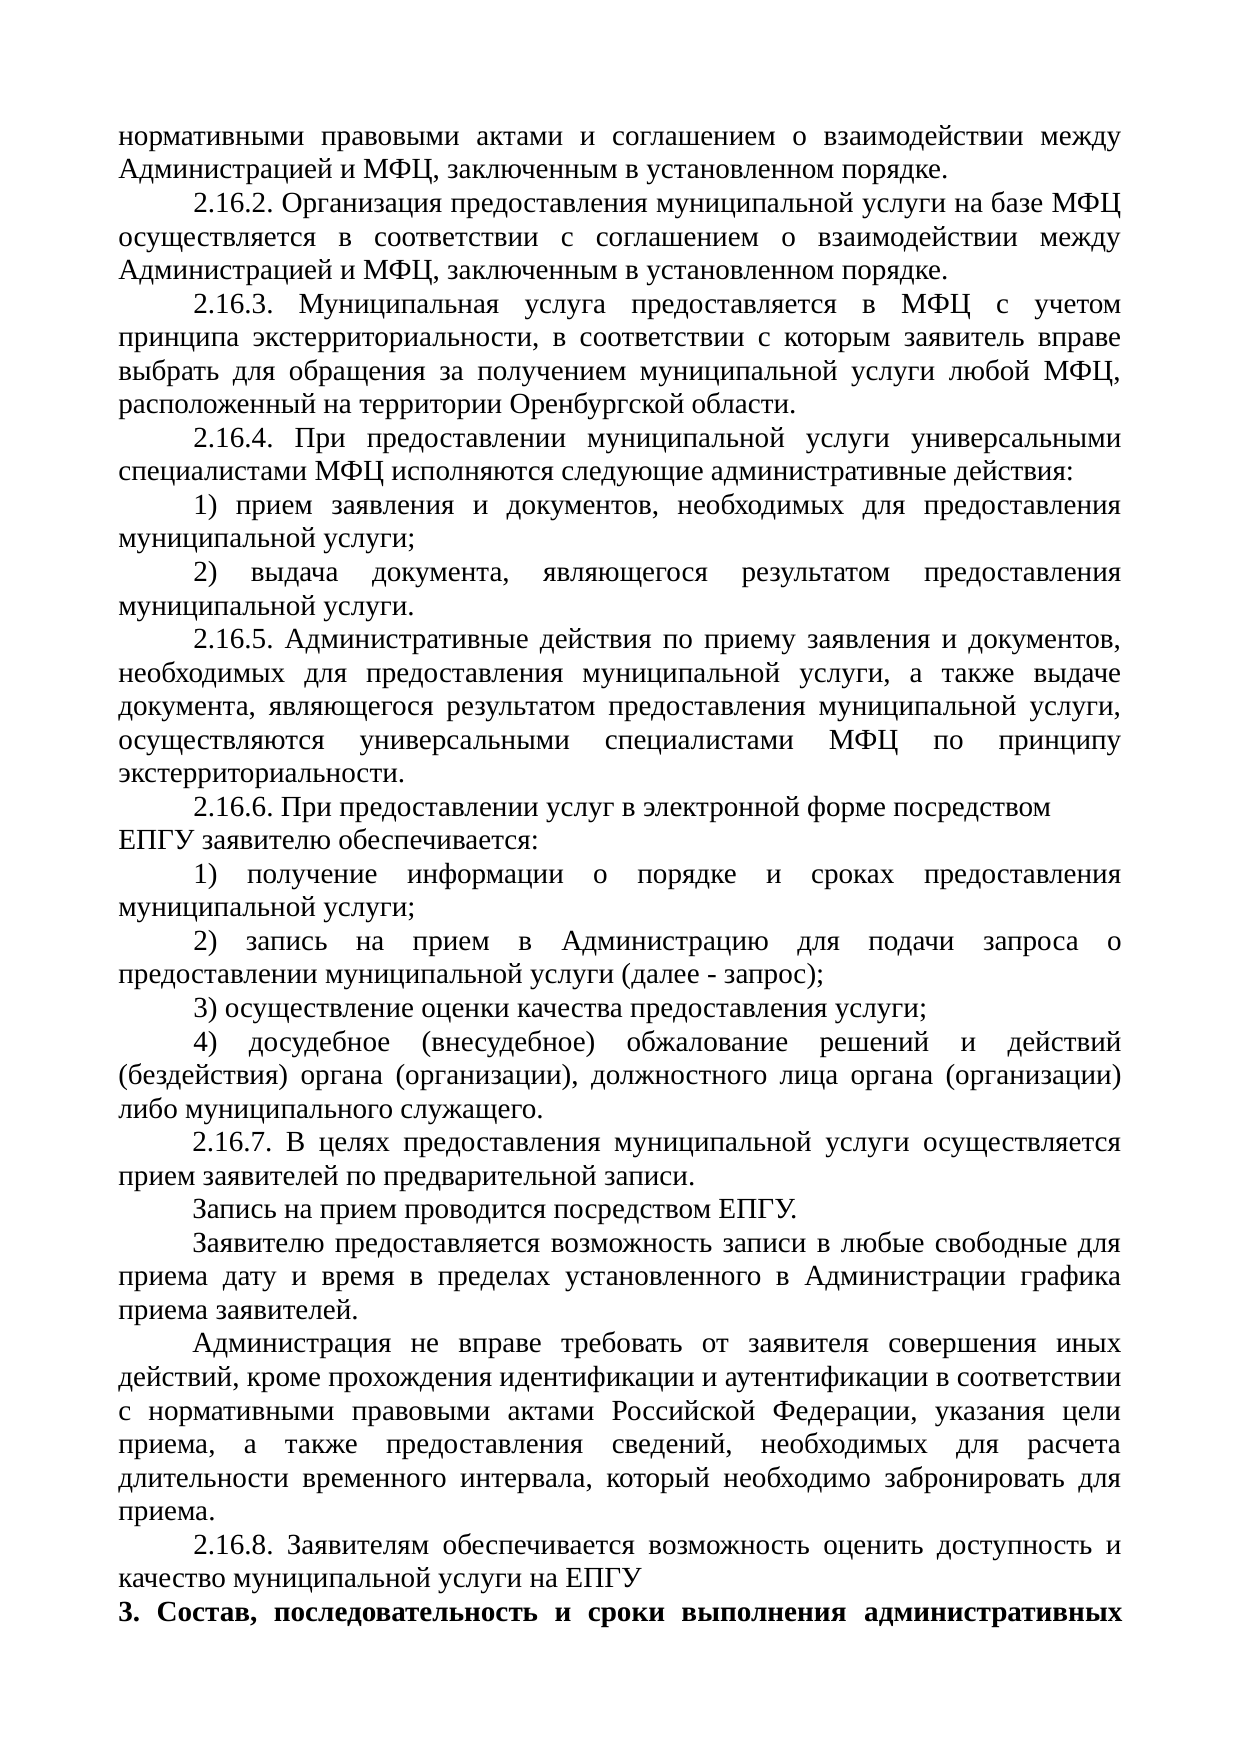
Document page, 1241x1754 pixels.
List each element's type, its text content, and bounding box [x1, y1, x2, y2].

text 2) запись на прием в Администрацию для подачи запроса о предоставлении муниципальной услуги (далее - запрос); [118, 923, 1122, 990]
text 2.16.7. В целях предоставления муниципальной услуги осуществляется прием заявителей по предварительной записи. [118, 1124, 1122, 1191]
text 2.16.4. При предоставлении муниципальной услуги универсальными специалистами МФЦ исполняются следующие административные действия: [118, 420, 1122, 487]
text 2.16.6. При предоставлении услуг в электронной форме посредством ЕПГУ заявителю обеспечивается: [118, 789, 1122, 856]
text 3) осуществление оценки качества предоставления услуги; [118, 990, 1122, 1024]
text нормативными правовыми актами и соглашением о взаимодействии между Администрацией и МФЦ, заключенным в установленном порядке. [118, 118, 1122, 185]
text 2) выдача документа, являющегося результатом предоставления муниципальной услуги. [118, 554, 1122, 621]
text 1) получение информации о порядке и сроках предоставления муниципальной услуги; [118, 856, 1122, 923]
text 2.16.5. Административные действия по приему заявления и документов, необходимых для предоставления муниципальной услуги, а также выдаче документа, являющегося результатом предоставления муниципальной услуги, осуществляются универсальными специалистами МФЦ по принципу экстерриториальности. [118, 621, 1122, 789]
text 2.16.8. Заявителям обеспечивается возможность оценить доступность и качество муниципальной услуги на ЕПГУ [118, 1527, 1122, 1594]
text 2.16.2. Организация предоставления муниципальной услуги на базе МФЦ осуществляется в соответствии с соглашением о взаимодействии между Администрацией и МФЦ, заключенным в установленном порядке. [118, 185, 1122, 286]
text Заявителю предоставляется возможность записи в любые свободные для приема дату и время в пределах установленного в Администрации графика приема заявителей. [118, 1225, 1122, 1326]
text Администрация не вправе требовать от заявителя совершения иных действий, кроме прохождения идентификации и аутентификации в соответствии с нормативными правовыми актами Российской Федерации, указания цели приема, а также предоставления сведений, необходимых для расчета длительности временного интервала, который необходимо забронировать для приема. [118, 1326, 1122, 1527]
text 1) прием заявления и документов, необходимых для предоставления муниципальной услуги; [118, 487, 1122, 554]
text 2.16.3. Муниципальная услуга предоставляется в МФЦ с учетом принципа экстерриториальности, в соответствии с которым заявитель вправе выбрать для обращения за получением муниципальной услуги любой МФЦ, расположенный на территории Оренбургской области. [118, 286, 1122, 420]
text 3. Состав, последовательность и сроки выполнения административных [118, 1594, 1122, 1627]
text 4) досудебное (внесудебное) обжалование решений и действий (бездействия) органа (организации), должностного лица органа (организации) либо муниципального служащего. [118, 1024, 1122, 1124]
text Запись на прием проводится посредством ЕПГУ. [118, 1191, 1122, 1225]
